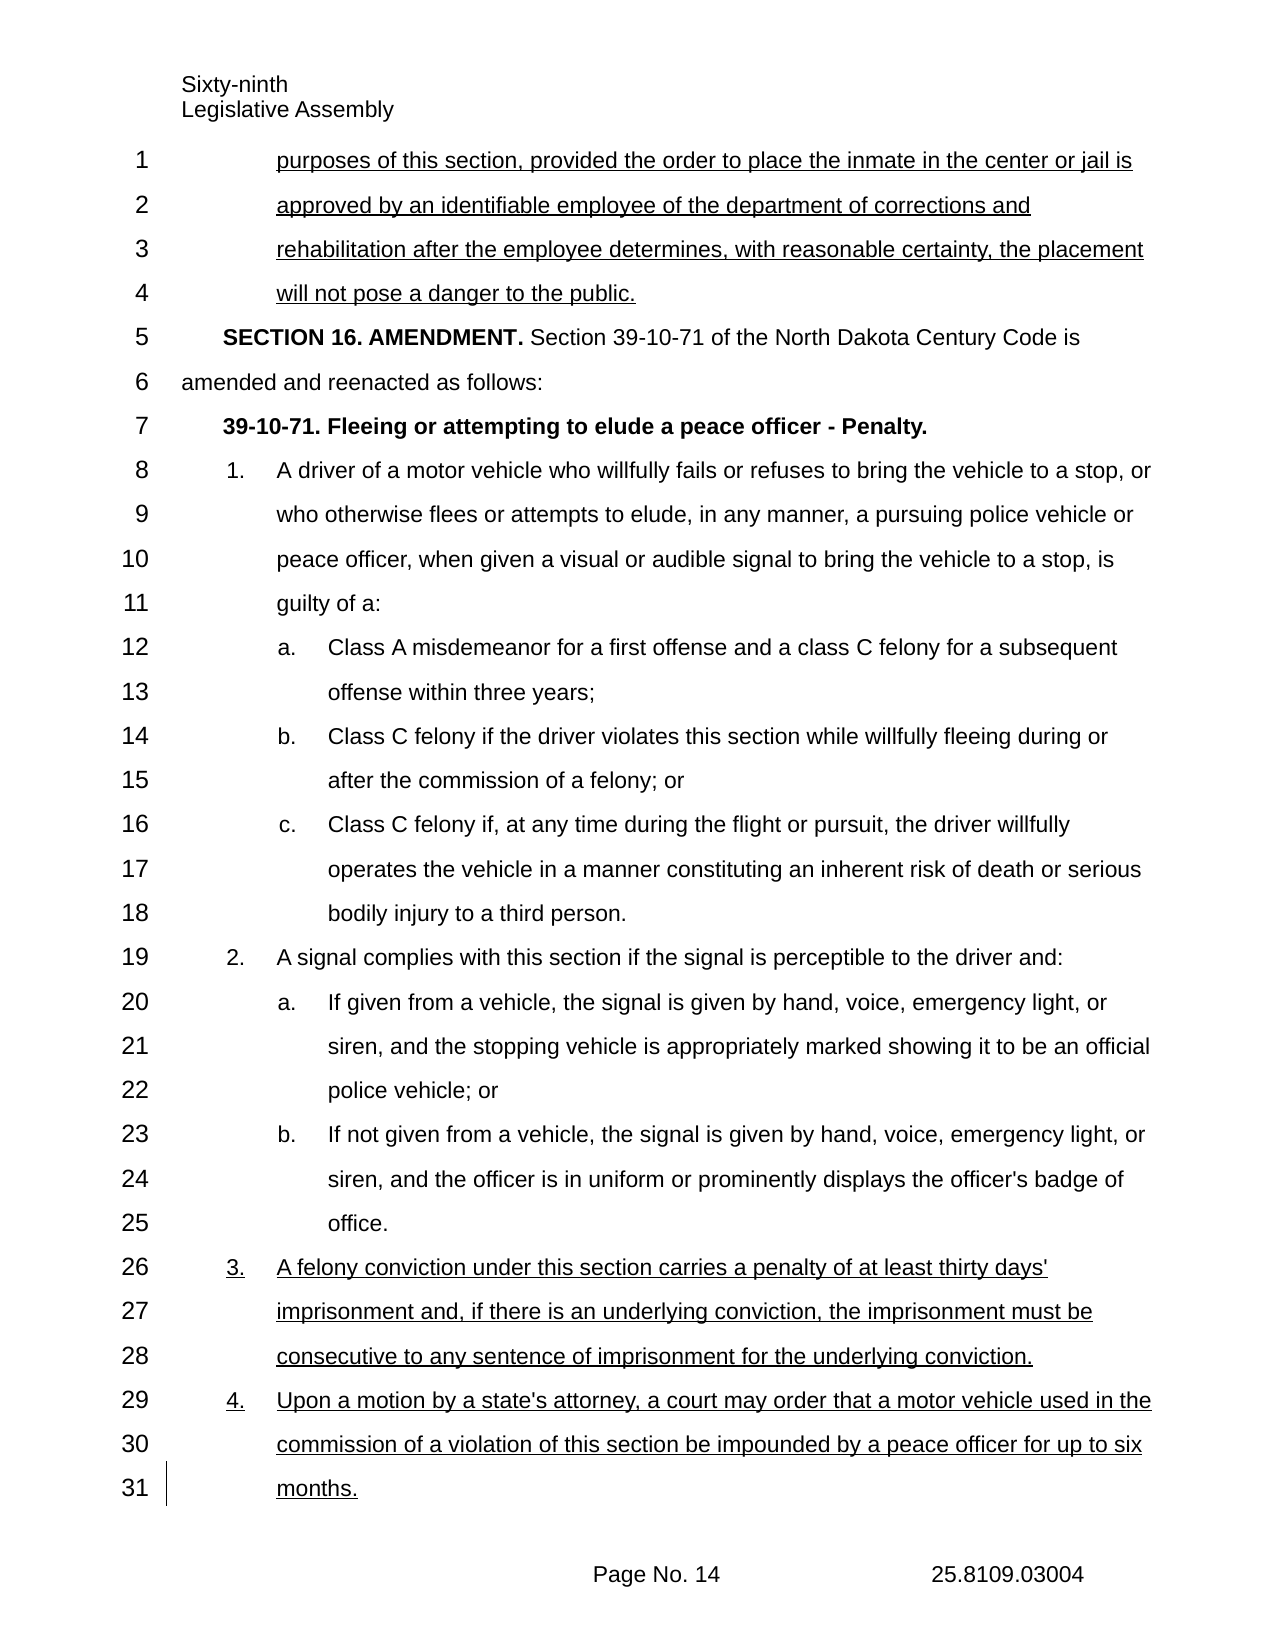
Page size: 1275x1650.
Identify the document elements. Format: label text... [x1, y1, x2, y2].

subtitle 39‑10‑71. Fleeing or attempting to elude a peace officer ‑ Penalty. [181, 399, 1154, 443]
text b. If not given from a vehicle, the signal is given by hand, voice, emergency light, or siren, and the officer is in uniform or prominently displays the officer's badge of office. [181, 1107, 1154, 1240]
text 2. A signal complies with this section if the signal is perceptible to the driver and: [181, 930, 1154, 974]
text SECTION 16. AMENDMENT. Section 39‑10‑71 of the North Dakota Century Code is amended and reenacted as follows: [181, 310, 1154, 399]
text c. Class C felony if, at any time during the flight or pursuit, the driver willfully operates the vehicle in a manner constituting an inherent risk of death or serious bodily injury to a third person. [181, 797, 1154, 930]
text a. If given from a vehicle, the signal is given by hand, voice, emergency light, or siren, and the stopping vehicle is appropriately marked showing it to be an official police vehicle; or [181, 974, 1154, 1107]
text a. Class A misdemeanor for a first offense and a class C felony for a subsequent offense within three years; [181, 620, 1154, 709]
text 3. A felony conviction under this section carries a penalty of at least thirty days' imprisonment and, if there is an underlying conviction, the imprisonment must be consecutive to any sentence of imprisonment for the underlying conviction. [181, 1240, 1154, 1373]
text purposes of this section, provided the order to place the inmate in the center or jail is approved by an identifiable employee of the department of corrections and rehabilitation after the employee determines, with reasonable certainty, the placement will not pose a danger to the public. [181, 133, 1154, 310]
text b. Class C felony if the driver violates this section while willfully fleeing during or after the commission of a felony; or [181, 709, 1154, 797]
text 4. Upon a motion by a state's attorney, a court may order that a motor vehicle used in the commission of a violation of this section be impounded by a peace officer for up to six months. [181, 1373, 1154, 1506]
text 1. A driver of a motor vehicle who willfully fails or refuses to bring the vehicle to a stop, or who otherwise flees or attempts to elude, in any manner, a pursuing police vehicle or peace officer, when given a visual or audible signal to bring the vehicle to a stop, is guilty of a: [181, 443, 1154, 620]
